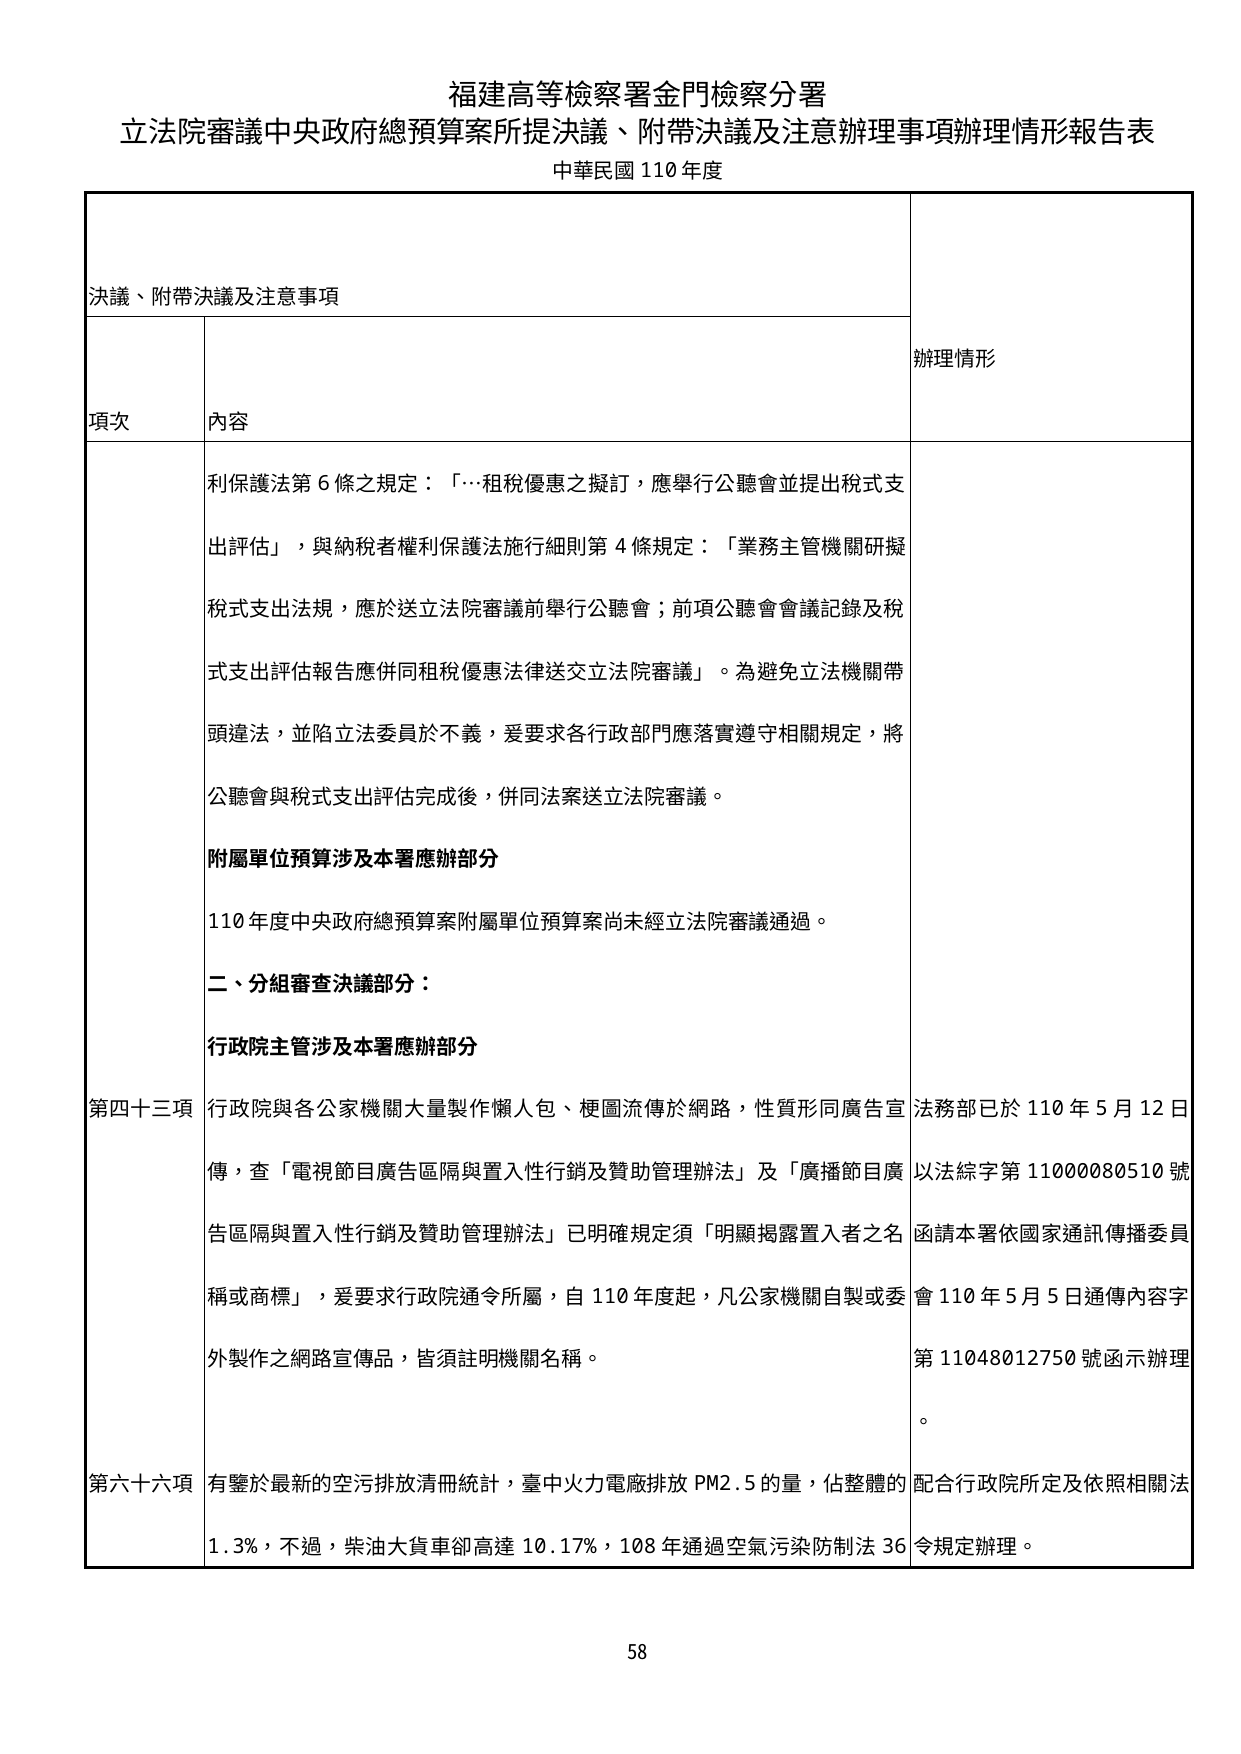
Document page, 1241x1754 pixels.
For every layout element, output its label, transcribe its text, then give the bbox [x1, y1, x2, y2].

table_cell [87, 816, 204, 941]
table_cell [911, 442, 1191, 816]
table_cell 法務部已於110年5月12日以法綜字第11000080510號函請本署依國家通訊傳播委員會110年5月5日通傳內容字第11048012750號函示辦理。 [911, 1004, 1191, 1441]
table_cell 二、分組審查決議部分： [205, 941, 910, 1003]
table_cell 內容 [205, 317, 910, 441]
table_cell 行政院主管涉及本署應辦部分 行政院與各公家機關大量製作懶人包、梗圖流傳於網路，性質形同廣告宣傳，查「電視節目廣告區隔與置入性行銷及贊助管理辦法」及「廣播節目廣告區隔與置入性行銷及贊助管理辦法」已明確規定須「明顯揭露置入者之名稱或商標」，爰要求行政院通令所屬，自110年度起，凡公家機關自製或委外製作之網路宣傳品，皆須註明機關名稱。 [205, 1004, 910, 1441]
table_cell 第六十六項 [87, 1441, 204, 1566]
table_cell [87, 442, 204, 816]
table_header 辦理情形 [911, 194, 1191, 441]
table_cell 第四十三項 [87, 1004, 204, 1441]
table_cell 配合行政院所定及依照相關法令規定辦理。 [911, 1441, 1191, 1566]
table_cell [911, 816, 1191, 941]
table_cell 利保護法第6條之規定：「…租稅優惠之擬訂，應舉行公聽會並提出稅式支出評估」，與納稅者權利保護法施行細則第4條規定：「業務主管機關研擬稅式支出法規，應於送立法院審議前舉行公聽會；前項公聽會會議記錄及稅式支出評估報告應併同租稅優惠法律送交立法院審議」。為避免立法機關帶頭違法，並陷立法委員於不義，爰要求各行政部門應落實遵守相關規定，將公聽會與稅式支出評估完成後，併同法案送立法院審議。 [205, 442, 910, 816]
table_cell 有鑒於最新的空污排放清冊統計，臺中火力電廠排放PM2.5的量，佔整體的1.3%，不過，柴油大貨車卻高達10.17%，108年通過空氣污染防制法36 [205, 1441, 910, 1566]
table_cell [911, 941, 1191, 1003]
table_cell 附屬單位預算涉及本署應辦部分 110年度中央政府總預算案附屬單位預算案尚未經立法院審議通過。 [205, 816, 910, 941]
table_cell [87, 941, 204, 1003]
table_header 決議、附帶決議及注意事項 [87, 194, 910, 316]
table_cell 項次 [87, 317, 204, 441]
